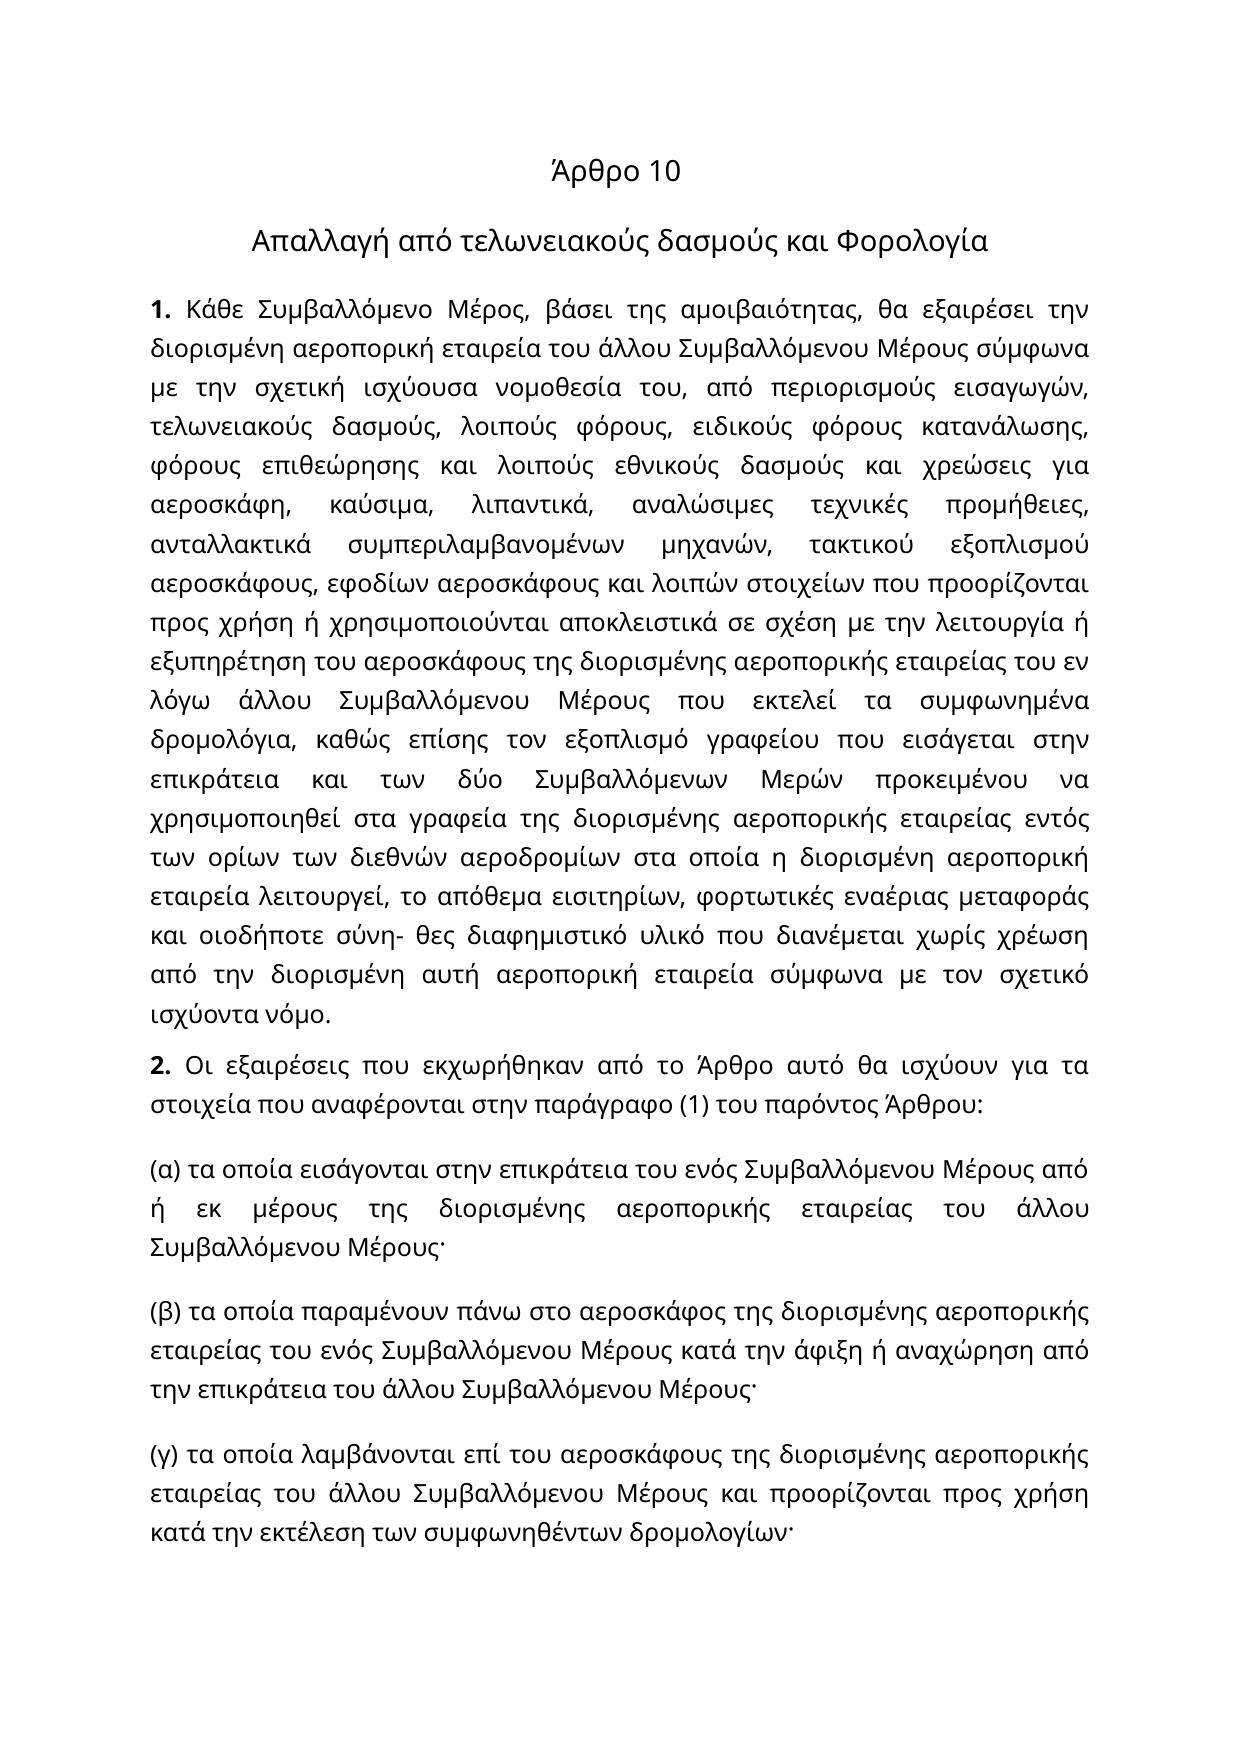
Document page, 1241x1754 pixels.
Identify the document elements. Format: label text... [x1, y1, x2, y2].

text 1. Κάθε Συμβαλλόμενο Μέρος, βάσει της αμοιβαιότητας, θα εξαιρέσει την διορισμένη αεροπορική εταιρεία του άλλου Συμβαλλόμενου Μέρους σύμφωνα με την σχετική ισχύουσα νομοθεσία του, από περιορισμούς εισαγωγών, τελωνειακούς δασμούς, λοιπούς φόρους, ειδικούς φόρους κατανάλωσης, φόρους επιθεώρησης και λοιπούς εθνικούς δασμούς και χρεώσεις για αεροσκάφη, καύσιμα, λιπαντικά, αναλώσιμες τεχνικές προμήθειες, ανταλλακτικά συμπεριλαμβανομένων μηχανών, τακτικού εξοπλισμού αεροσκάφους, εφοδίων αεροσκάφους και λοιπών στοιχείων που προορίζονται προς χρήση ή χρησιμοποιούνται αποκλειστικά σε σχέση με την λειτουργία ή εξυπηρέτηση του αεροσκάφους της διορισμένης αεροπορικής εταιρείας του εν λόγω άλλου Συμβαλλόμενου Μέρους που εκτελεί τα συμφωνημένα δρομολόγια, καθώς επίσης τον εξοπλισμό γραφείου που εισάγεται στην επικράτεια και των δύο Συμβαλλόμενων Μερών προκειμένου να χρησιμοποιηθεί στα γραφεία της διορισμένης αεροπορικής εταιρείας εντός των ορίων των διεθνών αεροδρομίων στα οποία η διορισμένη αεροπορική εταιρεία λειτουργεί, το απόθεμα εισιτηρίων, φορτωτικές εναέριας μεταφοράς και οιοδήποτε σύνη- θες διαφημιστικό υλικό που διανέμεται χωρίς χρέωση από την διορισμένη αυτή αεροπορική εταιρεία σύμφωνα με τον σχετικό ισχύοντα νόμο. [150, 291, 1090, 1030]
subtitle Άρθρο 10 [150, 150, 1090, 190]
text (α) τα οποία εισάγονται στην επικράτεια του ενός Συμβαλλόμενου Μέρους από ή εκ μέρους της διορισμένης αεροπορικής εταιρείας του άλλου Συμβαλλόμενου Μέρους· [150, 1151, 1090, 1264]
text 2. Οι εξαιρέσεις που εκχωρήθηκαν από το Άρθρο αυτό θα ισχύουν για τα στοιχεία που αναφέρονται στην παράγραφο (1) του παρόντος Άρθρου: [150, 1048, 1090, 1121]
text (β) τα οποία παραμένουν πάνω στο αεροσκάφος της διορισμένης αεροπορικής εταιρείας του ενός Συμβαλλόμενου Μέρους κατά την άφιξη ή αναχώρηση από την επικράτεια του άλλου Συμβαλλόμενου Μέρους· [150, 1294, 1090, 1406]
subtitle Απαλλαγή από τελωνειακούς δασμούς και Φορολογία [150, 221, 1090, 260]
text (γ) τα οποία λαμβάνονται επί του αεροσκάφους της διορισμένης αεροπορικής εταιρείας του άλλου Συμβαλλόμενου Μέρους και προορίζονται προς χρήση κατά την εκτέλεση των συμφωνηθέντων δρομολογίων· [150, 1436, 1090, 1549]
